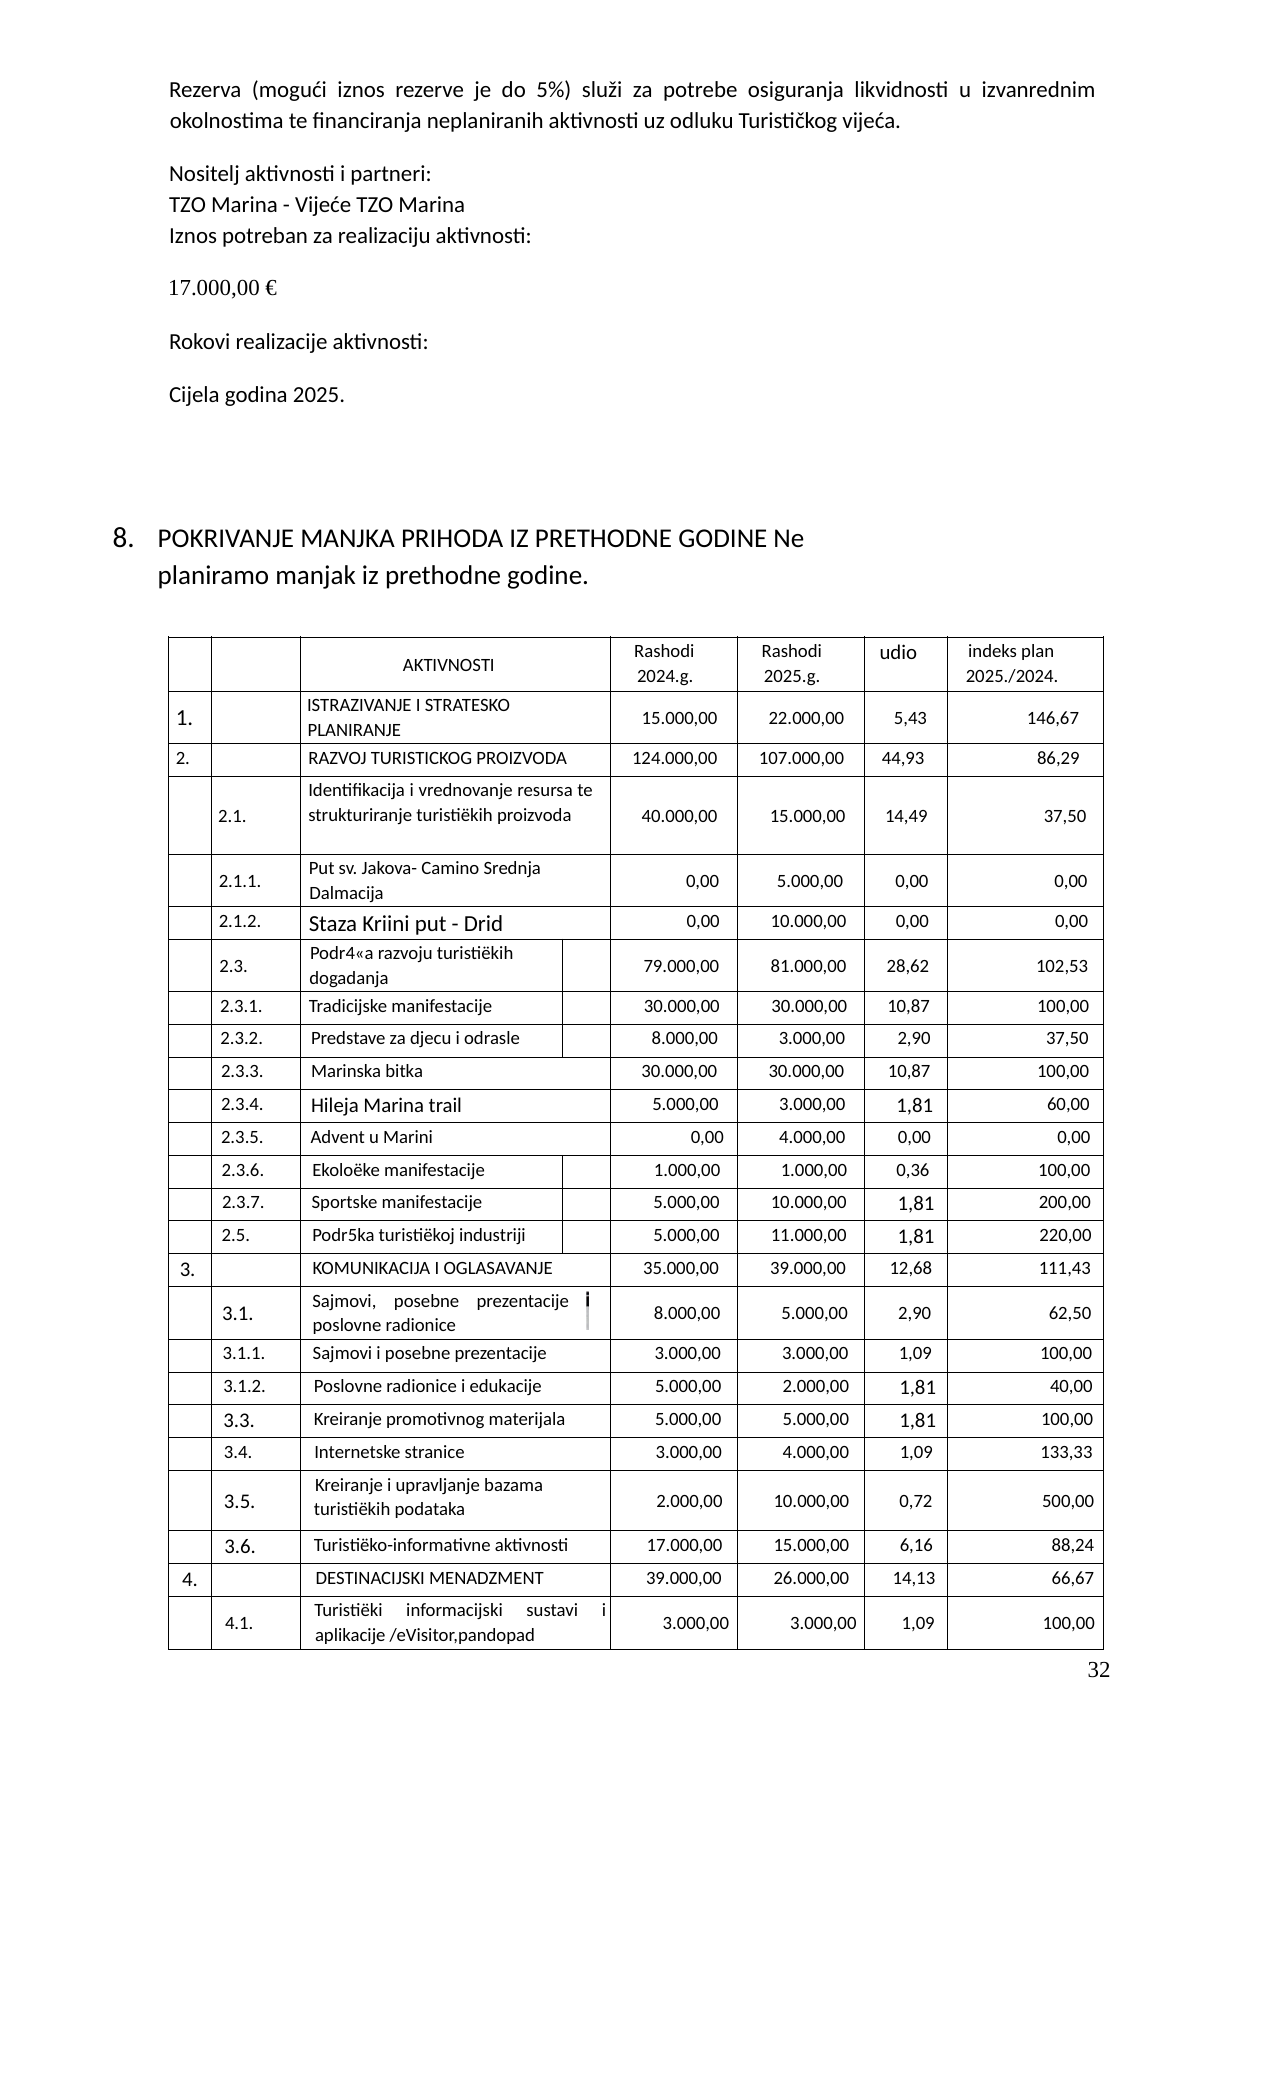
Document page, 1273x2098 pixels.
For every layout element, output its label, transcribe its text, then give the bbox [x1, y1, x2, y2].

table_cell [169, 1471, 211, 1530]
table_cell 220,00 [948, 1221, 1103, 1253]
table_cell 3.6. [212, 1531, 300, 1563]
table_cell [164, 939, 168, 991]
table_cell 40.000,00 [611, 777, 737, 853]
table_cell 111,43 [948, 1254, 1103, 1286]
table_cell 3. [169, 1254, 211, 1286]
table_cell 4.000,00 [738, 1438, 864, 1470]
table_cell 3.000,00 [738, 1597, 864, 1649]
text Rezerva (mogući iznos rezerve je do 5%) služi za potrebe osiguranja likvidnosti u izvanrednim okolnostima te financiranja neplaniranih aktivnosti uz odluku Turističkog vijeća. [169, 75, 1097, 134]
table_cell 2.1.1. [212, 855, 300, 906]
table_cell [212, 744, 300, 776]
table_cell 79.000,00 [611, 940, 737, 991]
table_cell 3.000,00 [611, 1340, 737, 1371]
table_cell Podr4«a razvoju turistiëkih dogadanja [301, 940, 562, 991]
table_cell [169, 1438, 211, 1470]
table_cell 11.000,00 [738, 1221, 864, 1253]
table_cell 1,81 [865, 1405, 947, 1437]
table_cell 2. [169, 744, 211, 776]
table_cell 0,00 [865, 1123, 947, 1155]
table_cell 26.000,00 [738, 1564, 864, 1596]
table_cell [563, 940, 610, 991]
table_cell [164, 1122, 168, 1155]
table_header indeks plan 2025./2024. [948, 638, 1103, 691]
table_cell 3.000,00 [738, 1025, 864, 1056]
table_cell 28,62 [865, 940, 947, 991]
table_cell 6,16 [865, 1531, 947, 1563]
table_cell 0,00 [948, 855, 1103, 906]
table_cell 81.000,00 [738, 940, 864, 991]
table_cell 2.3.7. [212, 1189, 300, 1220]
table_cell 2.3.1. [212, 992, 300, 1023]
table_cell [164, 776, 168, 853]
table_cell [164, 1089, 168, 1122]
table_cell 124.000,00 [611, 744, 737, 776]
table_header Rashodi 2024.g. [611, 638, 737, 691]
table_cell 1,81 [865, 1373, 947, 1404]
table_cell 3.4. [212, 1438, 300, 1470]
table_cell 2.1.2. [212, 907, 300, 938]
table_cell [563, 1221, 610, 1253]
table_cell 5.000,00 [738, 1405, 864, 1437]
table_header AKTIVNOSTI [301, 638, 610, 691]
table_cell Sajmovi, posebne prezentacije poslovne radionice [301, 1287, 610, 1338]
table_cell [164, 1596, 168, 1649]
table_cell [164, 906, 168, 938]
table_cell 2.1. [212, 777, 300, 853]
table_cell [164, 1530, 168, 1563]
table_cell Staza Kriini put - Drid [301, 907, 610, 938]
table_cell 2.000,00 [738, 1373, 864, 1404]
text TZO Marina - Vijeće TZO Marina [169, 190, 1097, 218]
table_cell [164, 1188, 168, 1220]
table_cell [169, 855, 211, 906]
table_cell 5.000,00 [611, 1221, 737, 1253]
table_cell [169, 1123, 211, 1155]
table_cell Turistiëko-informativne aktivnosti [301, 1531, 610, 1563]
table_cell Turistiëki informacijski sustavi i aplikacije /eVisitor,pandopad [301, 1597, 610, 1649]
table_cell Ekoloëke manifestacije [301, 1156, 562, 1188]
table_cell Predstave za djecu i odrasle [301, 1025, 562, 1056]
table_cell 10,87 [865, 1058, 947, 1089]
table_cell [169, 1221, 211, 1253]
table_cell 133,33 [948, 1438, 1103, 1470]
table_cell 0,00 [611, 1123, 737, 1155]
table_cell 100,00 [948, 1156, 1103, 1188]
table_cell 15.000,00 [611, 692, 737, 743]
table_cell Poslovne radionice i edukacije [301, 1373, 610, 1404]
text Nositelj aktivnosti i partneri: [169, 159, 1097, 187]
table_cell [169, 777, 211, 853]
table_cell 62,50 [948, 1287, 1103, 1338]
table_cell [164, 1024, 168, 1056]
table_cell 1,09 [865, 1340, 947, 1371]
table_cell 2.3.6. [212, 1156, 300, 1188]
table_cell 12,68 [865, 1254, 947, 1286]
table_cell Tradicijske manifestacije [301, 992, 562, 1023]
table_cell 4. [169, 1564, 211, 1596]
table_cell [164, 1437, 168, 1470]
table_cell 30.000,00 [611, 1058, 737, 1089]
table_cell 3.000,00 [611, 1597, 737, 1649]
table_cell 100,00 [948, 992, 1103, 1023]
table_cell 1,81 [865, 1090, 947, 1122]
table_cell 10.000,00 [738, 1471, 864, 1530]
table_cell 66,67 [948, 1564, 1103, 1596]
table_cell Internetske stranice [301, 1438, 610, 1470]
table_cell 1,09 [865, 1597, 947, 1649]
table_cell 2.3.2. [212, 1025, 300, 1056]
table_cell 15.000,00 [738, 777, 864, 853]
table_cell [169, 992, 211, 1023]
text Rokovi realizacije aktivnosti: [169, 327, 1097, 355]
table_header udio [865, 638, 947, 691]
table_cell 5.000,00 [611, 1373, 737, 1404]
table_cell 1. [169, 692, 211, 743]
table_cell [164, 1220, 168, 1253]
table_cell Identifikacija i vrednovanje resursa te strukturiranje turistiëkih proizvoda [301, 777, 610, 853]
table_cell 15.000,00 [738, 1531, 864, 1563]
table_cell 86,29 [948, 744, 1103, 776]
table_cell Put sv. Jakova- Camino Srednja Dalmacija [301, 855, 610, 906]
table_cell 1,81 [865, 1189, 947, 1220]
table_cell [169, 907, 211, 938]
table_cell Kreiranje promotivnog materijala [301, 1405, 610, 1437]
table_cell [169, 1090, 211, 1122]
table_cell 1.000,00 [611, 1156, 737, 1188]
table_cell [212, 692, 300, 743]
table_cell 100,00 [948, 1597, 1103, 1649]
table_cell [169, 1597, 211, 1649]
table_cell 0,00 [865, 855, 947, 906]
table_cell [164, 691, 168, 743]
table_cell Hileja Marina trail [301, 1090, 610, 1122]
table_cell 5.000,00 [738, 855, 864, 906]
table_cell 10,87 [865, 992, 947, 1023]
table_cell 4.000,00 [738, 1123, 864, 1155]
table_cell 40,00 [948, 1373, 1103, 1404]
table_cell [563, 992, 610, 1023]
table_cell [169, 1058, 211, 1089]
table_header Rashodi 2025.g. [738, 638, 864, 691]
table_cell 3.1.1. [212, 1340, 300, 1371]
table_cell [212, 1254, 300, 1286]
table_cell 2.3.3. [212, 1058, 300, 1089]
table_cell 10.000,00 [738, 907, 864, 938]
table_cell 5.000,00 [611, 1090, 737, 1122]
table_cell 1,81 [865, 1221, 947, 1253]
table_cell 37,50 [948, 777, 1103, 853]
table_cell [164, 743, 168, 776]
table_cell 14,13 [865, 1564, 947, 1596]
table_cell 44,93 [865, 744, 947, 776]
table_cell 30.000,00 [611, 992, 737, 1023]
table_cell [164, 1404, 168, 1437]
table_cell 0,00 [611, 907, 737, 938]
table_cell 102,53 [948, 940, 1103, 991]
table_cell [169, 1287, 211, 1338]
table_cell 10.000,00 [738, 1189, 864, 1220]
table_cell Sajmovi i posebne prezentacije [301, 1340, 610, 1371]
table_cell ISTRAZIVANJE I STRATESKO PLANIRANJE [301, 692, 610, 743]
table_cell 39.000,00 [738, 1254, 864, 1286]
table_cell 2.5. [212, 1221, 300, 1253]
table_cell Kreiranje i upravljanje bazama turistiëkih podataka [301, 1471, 610, 1530]
table_cell 2,90 [865, 1025, 947, 1056]
table_cell 22.000,00 [738, 692, 864, 743]
table_cell 100,00 [948, 1405, 1103, 1437]
table_cell 0,00 [611, 855, 737, 906]
table_cell 37,50 [948, 1025, 1103, 1056]
table_cell [164, 991, 168, 1023]
table_cell 88,24 [948, 1531, 1103, 1563]
table_cell 30.000,00 [738, 992, 864, 1023]
table_cell 3.1. [212, 1287, 300, 1338]
table_cell [169, 1340, 211, 1371]
table_cell 146,67 [948, 692, 1103, 743]
table_cell 2,90 [865, 1287, 947, 1338]
table_cell 14,49 [865, 777, 947, 853]
table_cell [169, 1189, 211, 1220]
table_cell Sportske manifestacije [301, 1189, 562, 1220]
table_cell 0,00 [865, 907, 947, 938]
table_cell 60,00 [948, 1090, 1103, 1122]
text 17.000,00 € [168, 274, 1110, 300]
table_cell [164, 1056, 168, 1089]
table_cell [563, 1156, 610, 1188]
table_cell DESTINACIJSKI MENADZMENT [301, 1564, 610, 1596]
table_cell 3.000,00 [738, 1340, 864, 1371]
table_cell [169, 1531, 211, 1563]
table_header [169, 638, 211, 691]
table_cell [169, 1025, 211, 1056]
table_cell [164, 1470, 168, 1530]
table_header [212, 638, 300, 691]
table_cell 8.000,00 [611, 1287, 737, 1338]
table_cell 1.000,00 [738, 1156, 864, 1188]
table_cell 100,00 [948, 1340, 1103, 1371]
table_cell 2.000,00 [611, 1471, 737, 1530]
table_cell 30.000,00 [738, 1058, 864, 1089]
table_cell [169, 1373, 211, 1404]
table_cell [164, 1563, 168, 1596]
table_cell Marinska bitka [301, 1058, 610, 1089]
table_cell [563, 1189, 610, 1220]
table_cell [563, 1025, 610, 1056]
table_cell Podr5ka turistiëkoj industriji [301, 1221, 562, 1253]
table_cell 500,00 [948, 1471, 1103, 1530]
table_cell 5.000,00 [611, 1189, 737, 1220]
table_cell 5.000,00 [611, 1405, 737, 1437]
table_cell [164, 1155, 168, 1188]
table_cell 200,00 [948, 1189, 1103, 1220]
table_cell 2.3.4. [212, 1090, 300, 1122]
table_cell 0,00 [948, 1123, 1103, 1155]
table_cell [164, 854, 168, 906]
table_header [164, 636, 168, 691]
table_cell 2.3.5. [212, 1123, 300, 1155]
table_cell 4.1. [212, 1597, 300, 1649]
table_cell 5,43 [865, 692, 947, 743]
table_cell 3.5. [212, 1471, 300, 1530]
table_cell 100,00 [948, 1058, 1103, 1089]
table_cell KOMUNIKACIJA I OGLASAVANJE [301, 1254, 610, 1286]
list POKRIVANJE MANJKA PRIHODA IZ PRETHODNE GODINE Ne planiramo manjak iz prethodne godine. [112, 519, 885, 591]
table_cell 107.000,00 [738, 744, 864, 776]
table_cell [164, 1253, 168, 1286]
table_cell 3.1.2. [212, 1373, 300, 1404]
table_cell [169, 940, 211, 991]
table_cell 35.000,00 [611, 1254, 737, 1286]
text Iznos potreban za realizaciju aktivnosti: [169, 221, 1097, 249]
table_cell 1,09 [865, 1438, 947, 1470]
table_cell [169, 1405, 211, 1437]
table_cell 5.000,00 [738, 1287, 864, 1338]
table_cell 2.3. [212, 940, 300, 991]
table_cell 39.000,00 [611, 1564, 737, 1596]
table_cell Advent u Marini [301, 1123, 610, 1155]
table_cell 3.3. [212, 1405, 300, 1437]
table_cell [164, 1371, 168, 1404]
table_cell 3.000,00 [738, 1090, 864, 1122]
table_cell 0,00 [948, 907, 1103, 938]
table_cell [169, 1156, 211, 1188]
table_cell 8.000,00 [611, 1025, 737, 1056]
table_cell [212, 1564, 300, 1596]
table_cell 3.000,00 [611, 1438, 737, 1470]
table_cell [164, 1286, 168, 1338]
table_cell 0,72 [865, 1471, 947, 1530]
text Cijela godina 2025. [169, 380, 1097, 408]
table_cell 0,36 [865, 1156, 947, 1188]
table_cell RAZVOJ TURISTICKOG PROIZVODA [301, 744, 610, 776]
table_cell 17.000,00 [611, 1531, 737, 1563]
table_cell [164, 1339, 168, 1371]
